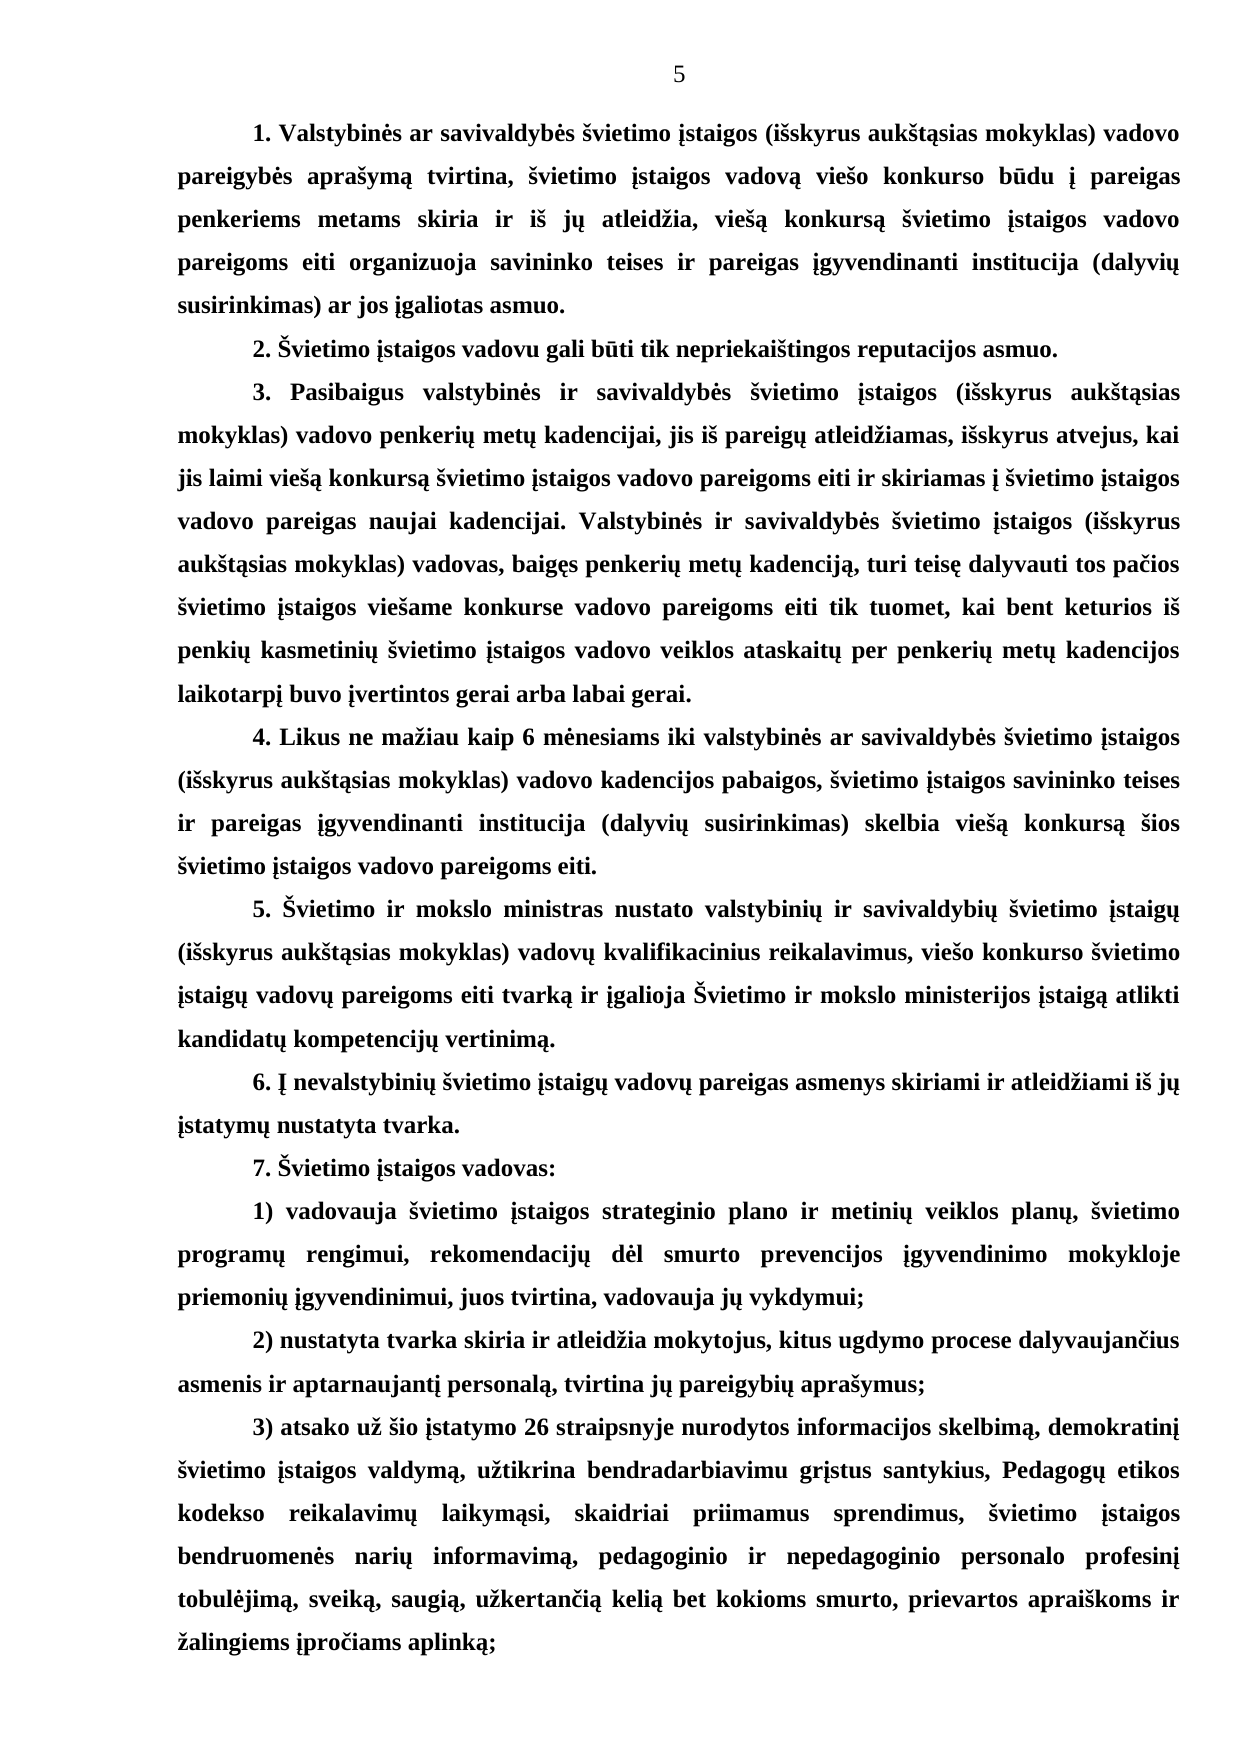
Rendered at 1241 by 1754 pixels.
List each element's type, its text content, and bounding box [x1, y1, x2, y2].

text 1. Valstybinės ar savivaldybės švietimo įstaigos (išskyrus aukštąsias mokyklas) vadovo pareigybės aprašymą tvirtina, švietimo įstaigos vadovą viešo konkurso būdu į pareigas penkeriems metams skiria ir iš jų atleidžia, viešą konkursą švietimo įstaigos vadovo pareigoms eiti organizuoja savininko teises ir pareigas įgyvendinanti institucija (dalyvių susirinkimas) ar jos įgaliotas asmuo. [177, 118, 1181, 319]
text 6. Į nevalstybinių švietimo įstaigų vadovų pareigas asmenys skiriami ir atleidžiami iš jų įstatymų nustatyta tvarka. [177, 1067, 1181, 1139]
text 3. Pasibaigus valstybinės ir savivaldybės švietimo įstaigos (išskyrus aukštąsias mokyklas) vadovo penkerių metų kadencijai, jis iš pareigų atleidžiamas, išskyrus atvejus, kai jis laimi viešą konkursą švietimo įstaigos vadovo pareigoms eiti ir skiriamas į švietimo įstaigos vadovo pareigas naujai kadencijai. Valstybinės ir savivaldybės švietimo įstaigos (išskyrus aukštąsias mokyklas) vadovas, baigęs penkerių metų kadenciją, turi teisę dalyvauti tos pačios švietimo įstaigos viešame konkurse vadovo pareigoms eiti tik tuomet, kai bent keturios iš penkių kasmetinių švietimo įstaigos vadovo veiklos ataskaitų per penkerių metų kadencijos laikotarpį buvo įvertintos gerai arba labai gerai. [177, 377, 1181, 707]
text 2. Švietimo įstaigos vadovu gali būti tik nepriekaištingos reputacijos asmuo. [177, 334, 1181, 362]
text 2) nustatyta tvarka skiria ir atleidžia mokytojus, kitus ugdymo procese dalyvaujančius asmenis ir aptarnaujantį personalą, tvirtina jų pareigybių aprašymus; [177, 1326, 1181, 1397]
text 5. Švietimo ir mokslo ministras nustato valstybinių ir savivaldybių švietimo įstaigų (išskyrus aukštąsias mokyklas) vadovų kvalifikacinius reikalavimus, viešo konkurso švietimo įstaigų vadovų pareigoms eiti tvarką ir įgalioja Švietimo ir mokslo ministerijos įstaigą atlikti kandidatų kompetencijų vertinimą. [177, 894, 1181, 1052]
text 3) atsako už šio įstatymo 26 straipsnyje nurodytos informacijos skelbimą, demokratinį švietimo įstaigos valdymą, užtikrina bendradarbiavimu grįstus santykius, Pedagogų etikos kodekso reikalavimų laikymąsi, skaidriai priimamus sprendimus, švietimo įstaigos bendruomenės narių informavimą, pedagoginio ir nepedagoginio personalo profesinį tobulėjimą, sveiką, saugią, užkertančią kelią bet kokioms smurto, prievartos apraiškoms ir žalingiems įpročiams aplinką; [177, 1412, 1181, 1656]
text 7. Švietimo įstaigos vadovas: [177, 1153, 1181, 1182]
text 1) vadovauja švietimo įstaigos strateginio plano ir metinių veiklos planų, švietimo programų rengimui, rekomendacijų dėl smurto prevencijos įgyvendinimo mokykloje priemonių įgyvendinimui, juos tvirtina, vadovauja jų vykdymui; [177, 1196, 1181, 1311]
text 4. Likus ne mažiau kaip 6 mėnesiams iki valstybinės ar savivaldybės švietimo įstaigos (išskyrus aukštąsias mokyklas) vadovo kadencijos pabaigos, švietimo įstaigos savininko teises ir pareigas įgyvendinanti institucija (dalyvių susirinkimas) skelbia viešą konkursą šios švietimo įstaigos vadovo pareigoms eiti. [177, 722, 1181, 880]
